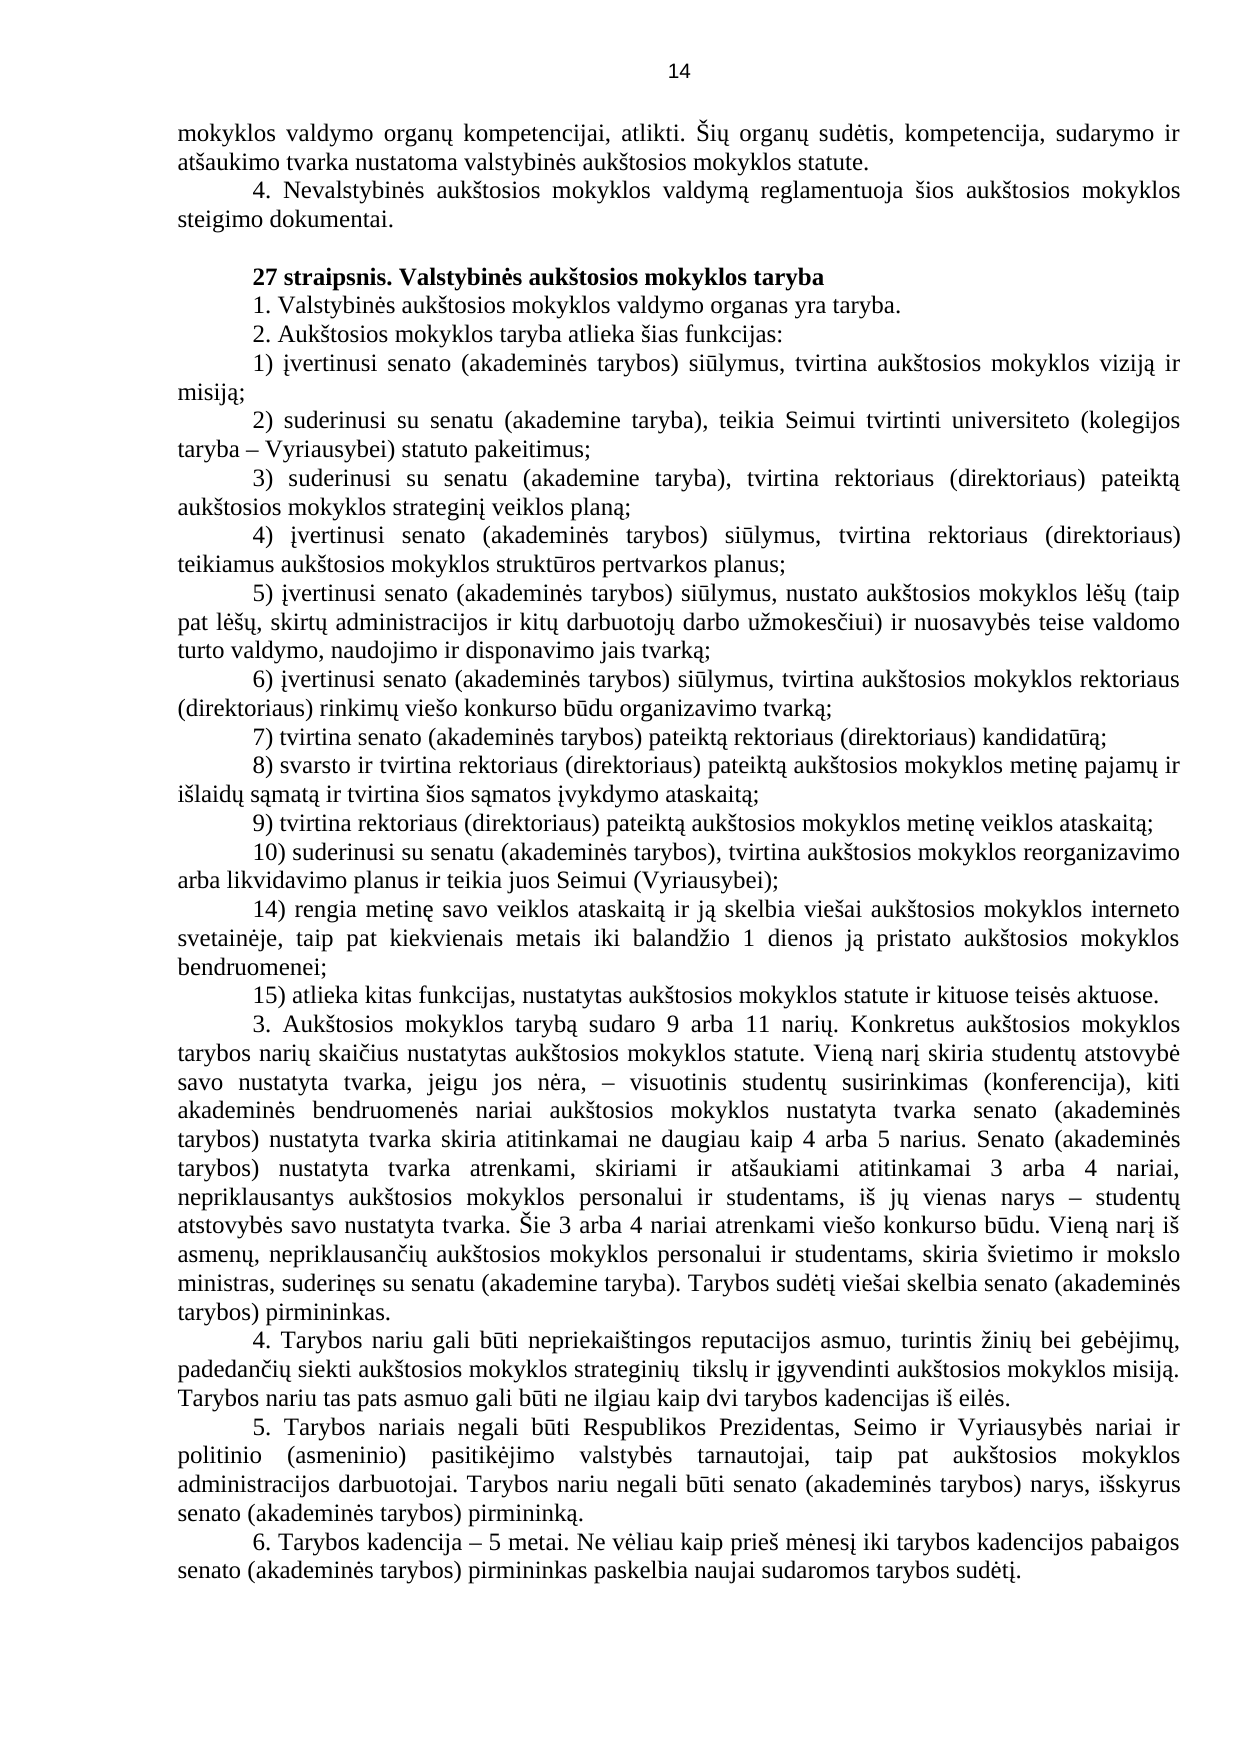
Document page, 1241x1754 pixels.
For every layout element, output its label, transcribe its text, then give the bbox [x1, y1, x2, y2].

text 6) įvertinusi senato (akademinės tarybos) siūlymus, tvirtina aukštosios mokyklos rektoriaus (direktoriaus) rinkimų viešo konkurso būdu organizavimo tvarką; [177, 664, 1181, 722]
text 1. Valstybinės aukštosios mokyklos valdymo organas yra taryba. [177, 291, 1181, 319]
text 9) tvirtina rektoriaus (direktoriaus) pateiktą aukštosios mokyklos metinę veiklos ataskaitą; [177, 808, 1181, 837]
text 1) įvertinusi senato (akademinės tarybos) siūlymus, tvirtina aukštosios mokyklos viziją ir misiją; [177, 348, 1181, 406]
text 2) suderinusi su senatu (akademine taryba), teikia Seimui tvirtinti universiteto (kolegijos taryba – Vyriausybei) statuto pakeitimus; [177, 406, 1181, 463]
text mokyklos valdymo organų kompetencijai, atlikti. Šių organų sudėtis, kompetencija, sudarymo ir atšaukimo tvarka nustatoma valstybinės aukštosios mokyklos statute. [177, 118, 1181, 176]
text 4) įvertinusi senato (akademinės tarybos) siūlymus, tvirtina rektoriaus (direktoriaus) teikiamus aukštosios mokyklos struktūros pertvarkos planus; [177, 521, 1181, 578]
text 3. Aukštosios mokyklos tarybą sudaro 9 arba 11 narių. Konkretus aukštosios mokyklos tarybos narių skaičius nustatytas aukštosios mokyklos statute. Vieną narį skiria studentų atstovybė savo nustatyta tvarka, jeigu jos nėra, – visuotinis studentų susirinkimas (konferencija), kiti akademinės bendruomenės nariai aukštosios mokyklos nustatyta tvarka senato (akademinės tarybos) nustatyta tvarka skiria atitinkamai ne daugiau kaip 4 arba 5 narius. Senato (akademinės tarybos) nustatyta tvarka atrenkami, skiriami ir atšaukiami atitinkamai 3 arba 4 nariai, nepriklausantys aukštosios mokyklos personalui ir studentams, iš jų vienas narys – studentų atstovybės savo nustatyta tvarka. Šie 3 arba 4 nariai atrenkami viešo konkurso būdu. Vieną narį iš asmenų, nepriklausančių aukštosios mokyklos personalui ir studentams, skiria švietimo ir mokslo ministras, suderinęs su senatu (akademine taryba). Tarybos sudėtį viešai skelbia senato (akademinės tarybos) pirmininkas. [177, 1009, 1181, 1326]
text 2. Aukštosios mokyklos taryba atlieka šias funkcijas: [177, 319, 1181, 348]
text 15) atlieka kitas funkcijas, nustatytas aukštosios mokyklos statute ir kituose teisės aktuose. [177, 981, 1181, 1009]
text 8) svarsto ir tvirtina rektoriaus (direktoriaus) pateiktą aukštosios mokyklos metinę pajamų ir išlaidų sąmatą ir tvirtina šios sąmatos įvykdymo ataskaitą; [177, 751, 1181, 808]
text 7) tvirtina senato (akademinės tarybos) pateiktą rektoriaus (direktoriaus) kandidatūrą; [177, 722, 1181, 751]
text 14) rengia metinę savo veiklos ataskaitą ir ją skelbia viešai aukštosios mokyklos interneto svetainėje, taip pat kiekvienais metais iki balandžio 1 dienos ją pristato aukštosios mokyklos bendruomenei; [177, 894, 1181, 981]
text 27 straipsnis. Valstybinės aukštosios mokyklos taryba [177, 262, 1181, 291]
text 4. Nevalstybinės aukštosios mokyklos valdymą reglamentuoja šios aukštosios mokyklos steigimo dokumentai. [177, 176, 1181, 233]
text 3) suderinusi su senatu (akademine taryba), tvirtina rektoriaus (direktoriaus) pateiktą aukštosios mokyklos strateginį veiklos planą; [177, 463, 1181, 521]
text 10) suderinusi su senatu (akademinės tarybos), tvirtina aukštosios mokyklos reorganizavimo arba likvidavimo planus ir teikia juos Seimui (Vyriausybei); [177, 837, 1181, 894]
text 5) įvertinusi senato (akademinės tarybos) siūlymus, nustato aukštosios mokyklos lėšų (taip pat lėšų, skirtų administracijos ir kitų darbuotojų darbo užmokesčiui) ir nuosavybės teise valdomo turto valdymo, naudojimo ir disponavimo jais tvarką; [177, 578, 1181, 664]
text 6. Tarybos kadencija – 5 metai. Ne vėliau kaip prieš mėnesį iki tarybos kadencijos pabaigos senato (akademinės tarybos) pirmininkas paskelbia naujai sudaromos tarybos sudėtį. [177, 1527, 1181, 1584]
text 5. Tarybos nariais negali būti Respublikos Prezidentas, Seimo ir Vyriausybės nariai ir politinio (asmeninio) pasitikėjimo valstybės tarnautojai, taip pat aukštosios mokyklos administracijos darbuotojai. Tarybos nariu negali būti senato (akademinės tarybos) narys, išskyrus senato (akademinės tarybos) pirmininką. [177, 1412, 1181, 1527]
text 4. Tarybos nariu gali būti nepriekaištingos reputacijos asmuo, turintis žinių bei gebėjimų, padedančių siekti aukštosios mokyklos strateginių tikslų ir įgyvendinti aukštosios mokyklos misiją. Tarybos nariu tas pats asmuo gali būti ne ilgiau kaip dvi tarybos kadencijas iš eilės. [177, 1326, 1181, 1412]
